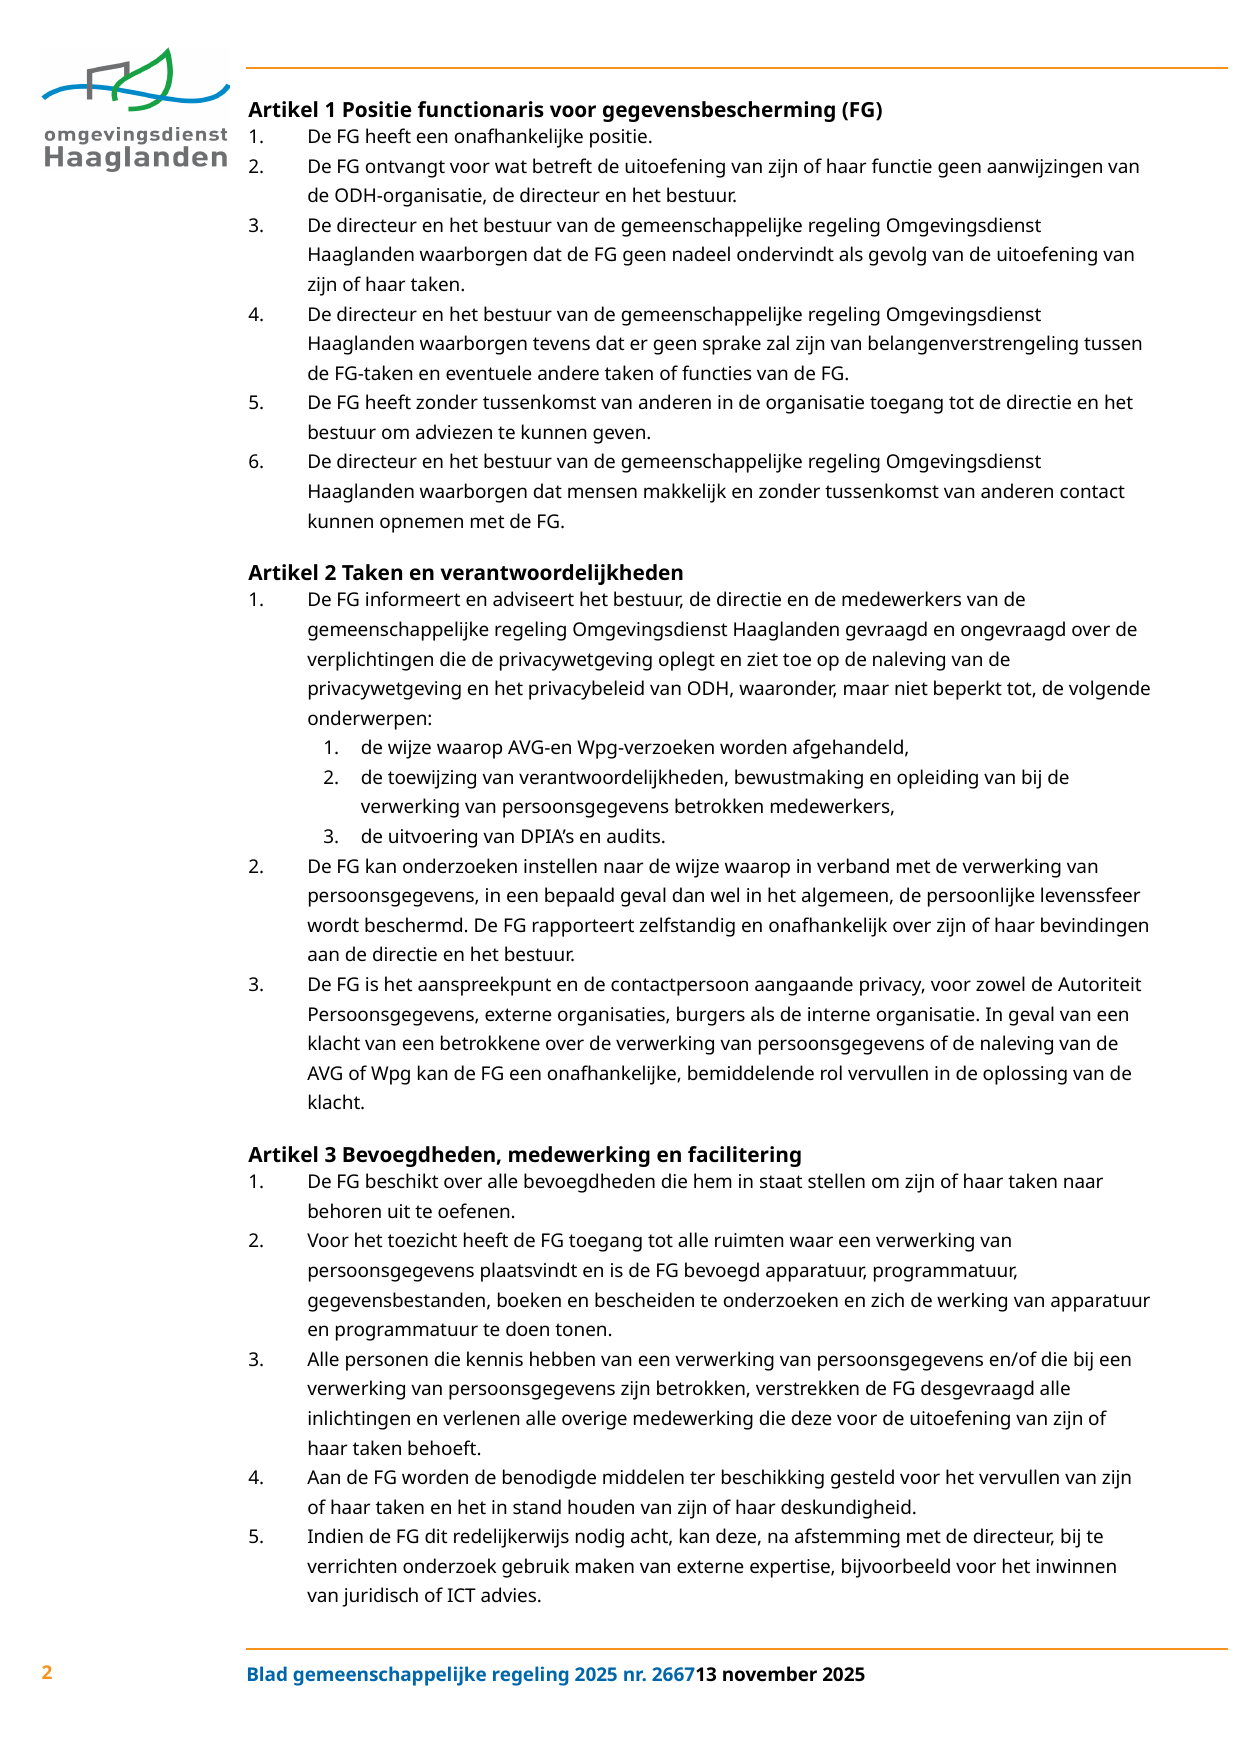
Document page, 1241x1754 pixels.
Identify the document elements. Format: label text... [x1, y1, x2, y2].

list Aan de FG worden de benodigde middelen ter beschikking gesteld voor het vervullen van zijn of haar taken en het in stand houden van zijn of haar deskundigheid. [248, 1464, 1152, 1519]
list De directeur en het bestuur van de gemeenschappelijke regeling Omgevingsdienst Haaglanden waarborgen tevens dat er geen sprake zal zijn van belangenverstrengeling tussen de FG-taken en eventuele andere taken of functies van de FG. [248, 301, 1152, 386]
list de uitvoering van DPIA’s en audits. [323, 823, 1152, 849]
list De FG beschikt over alle bevoegdheden die hem in staat stellen om zijn of haar taken naar behoren uit te oefenen. [248, 1168, 1152, 1224]
list De FG is het aanspreekpunt en de contactpersoon aangaande privacy, voor zowel de Autoriteit Persoonsgegevens, externe organisaties, burgers als de interne organisatie. In geval van een klacht van een betrokkene over de verwerking van persoonsgegevens of de naleving van de AVG of Wpg kan de FG een onafhankelijke, bemiddelende rol vervullen in de oplossing van de klacht. [248, 971, 1152, 1115]
list De FG heeft zonder tussenkomst van anderen in de organisatie toegang tot de directie en het bestuur om adviezen te kunnen geven. [248, 389, 1152, 445]
list De FG heeft een onafhankelijke positie. [248, 123, 1152, 149]
text Artikel 3 Bevoegdheden, medewerking en facilitering [248, 1140, 1152, 1168]
list De directeur en het bestuur van de gemeenschappelijke regeling Omgevingsdienst Haaglanden waarborgen dat de FG geen nadeel ondervindt als gevolg van de uitoefening van zijn of haar taken. [248, 212, 1152, 297]
list de toewijzing van verantwoordelijkheden, bewustmaking en opleiding van bij de verwerking van persoonsgegevens betrokken medewerkers, [323, 764, 1152, 819]
list Indien de FG dit redelijkerwijs nodig acht, kan deze, na afstemming met de directeur, bij te verrichten onderzoek gebruik maken van externe expertise, bijvoorbeeld voor het inwinnen van juridisch of ICT advies. [248, 1523, 1152, 1608]
picture [41, 47, 231, 172]
list De FG informeert en adviseert het bestuur, de directie en de medewerkers van de gemeenschappelijke regeling Omgevingsdienst Haaglanden gevraagd en ongevraagd over de verplichtingen die de privacywetgeving oplegt en ziet toe op de naleving van de privacywetgeving en het privacybeleid van ODH, waaronder, maar niet beperkt tot, de volgende onderwerpen: [248, 587, 1152, 731]
text Artikel 1 Positie functionaris voor gegevensbescherming (FG) [248, 95, 1152, 123]
list De FG ontvangt voor wat betreft de uitoefening van zijn of haar functie geen aanwijzingen van de ODH-organisatie, de directeur en het bestuur. [248, 153, 1152, 208]
list De FG kan onderzoeken instellen naar de wijze waarop in verband met de verwerking van persoonsgegevens, in een bepaald geval dan wel in het algemeen, de persoonlijke levenssfeer wordt beschermd. De FG rapporteert zelfstandig en onafhankelijk over zijn of haar bevindingen aan de directie en het bestuur. [248, 853, 1152, 967]
list Alle personen die kennis hebben van een verwerking van persoonsgegevens en/of die bij een verwerking van persoonsgegevens zijn betrokken, verstrekken de FG desgevraagd alle inlichtingen en verlenen alle overige medewerking die deze voor de uitoefening van zijn of haar taken behoeft. [248, 1346, 1152, 1460]
list de wijze waarop AVG-en Wpg-verzoeken worden afgehandeld, [323, 734, 1152, 760]
text Artikel 2 Taken en verantwoordelijkheden [248, 558, 1152, 587]
list Voor het toezicht heeft de FG toegang tot alle ruimten waar een verwerking van persoonsgegevens plaatsvindt en is de FG bevoegd apparatuur, programmatuur, gegevensbestanden, boeken en bescheiden te onderzoeken en zich de werking van apparatuur en programmatuur te doen tonen. [248, 1228, 1152, 1342]
list De directeur en het bestuur van de gemeenschappelijke regeling Omgevingsdienst Haaglanden waarborgen dat mensen makkelijk en zonder tussenkomst van anderen contact kunnen opnemen met de FG. [248, 449, 1152, 533]
